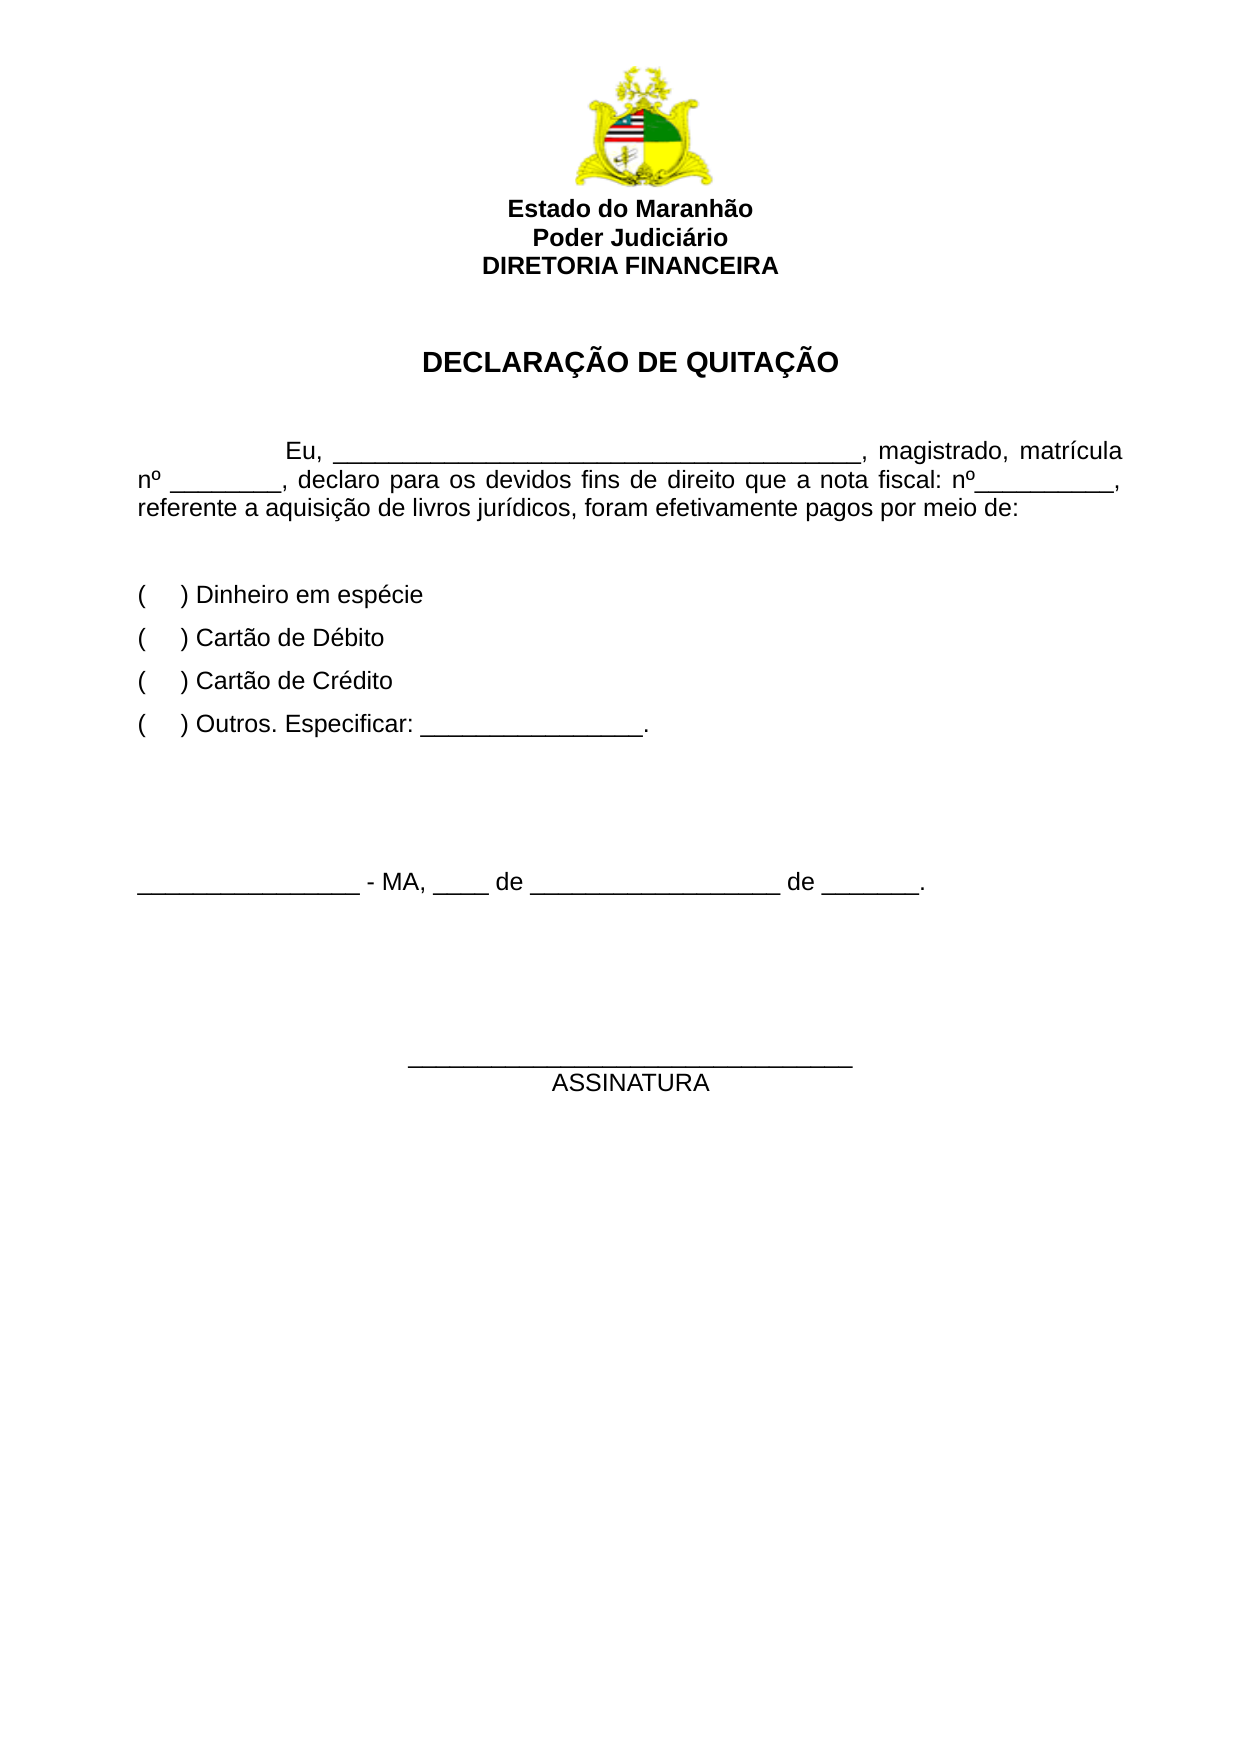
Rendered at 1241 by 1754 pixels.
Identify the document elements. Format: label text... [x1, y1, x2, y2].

text ________________ - MA, ____ de __________________ de _______. [137, 867, 1123, 896]
text ASSINATURA [137, 1068, 1123, 1097]
text Poder Judiciário [137, 223, 1123, 251]
text ________________________________ [137, 1040, 1123, 1068]
text Estado do Maranhão [137, 176, 1123, 223]
text ( ) Dinheiro em espécie [137, 580, 1123, 608]
text ( ) Cartão de Débito [137, 623, 1123, 652]
text ( ) Outros. Especificar: ________________. [137, 709, 1123, 738]
picture [575, 66, 726, 194]
text Eu, ______________________________________, magistrado, matrícula nº ________, declaro para os devidos fins de direito que a nota fiscal: nº__________, referente a aquisição de livros jurídicos, foram efetivamente pagos por meio de: [137, 436, 1123, 522]
text DIRETORIA FINANCEIRA [137, 251, 1123, 280]
text ( ) Cartão de Crédito [137, 666, 1123, 695]
text DECLARAÇÃO DE QUITAÇÃO [137, 345, 1123, 378]
